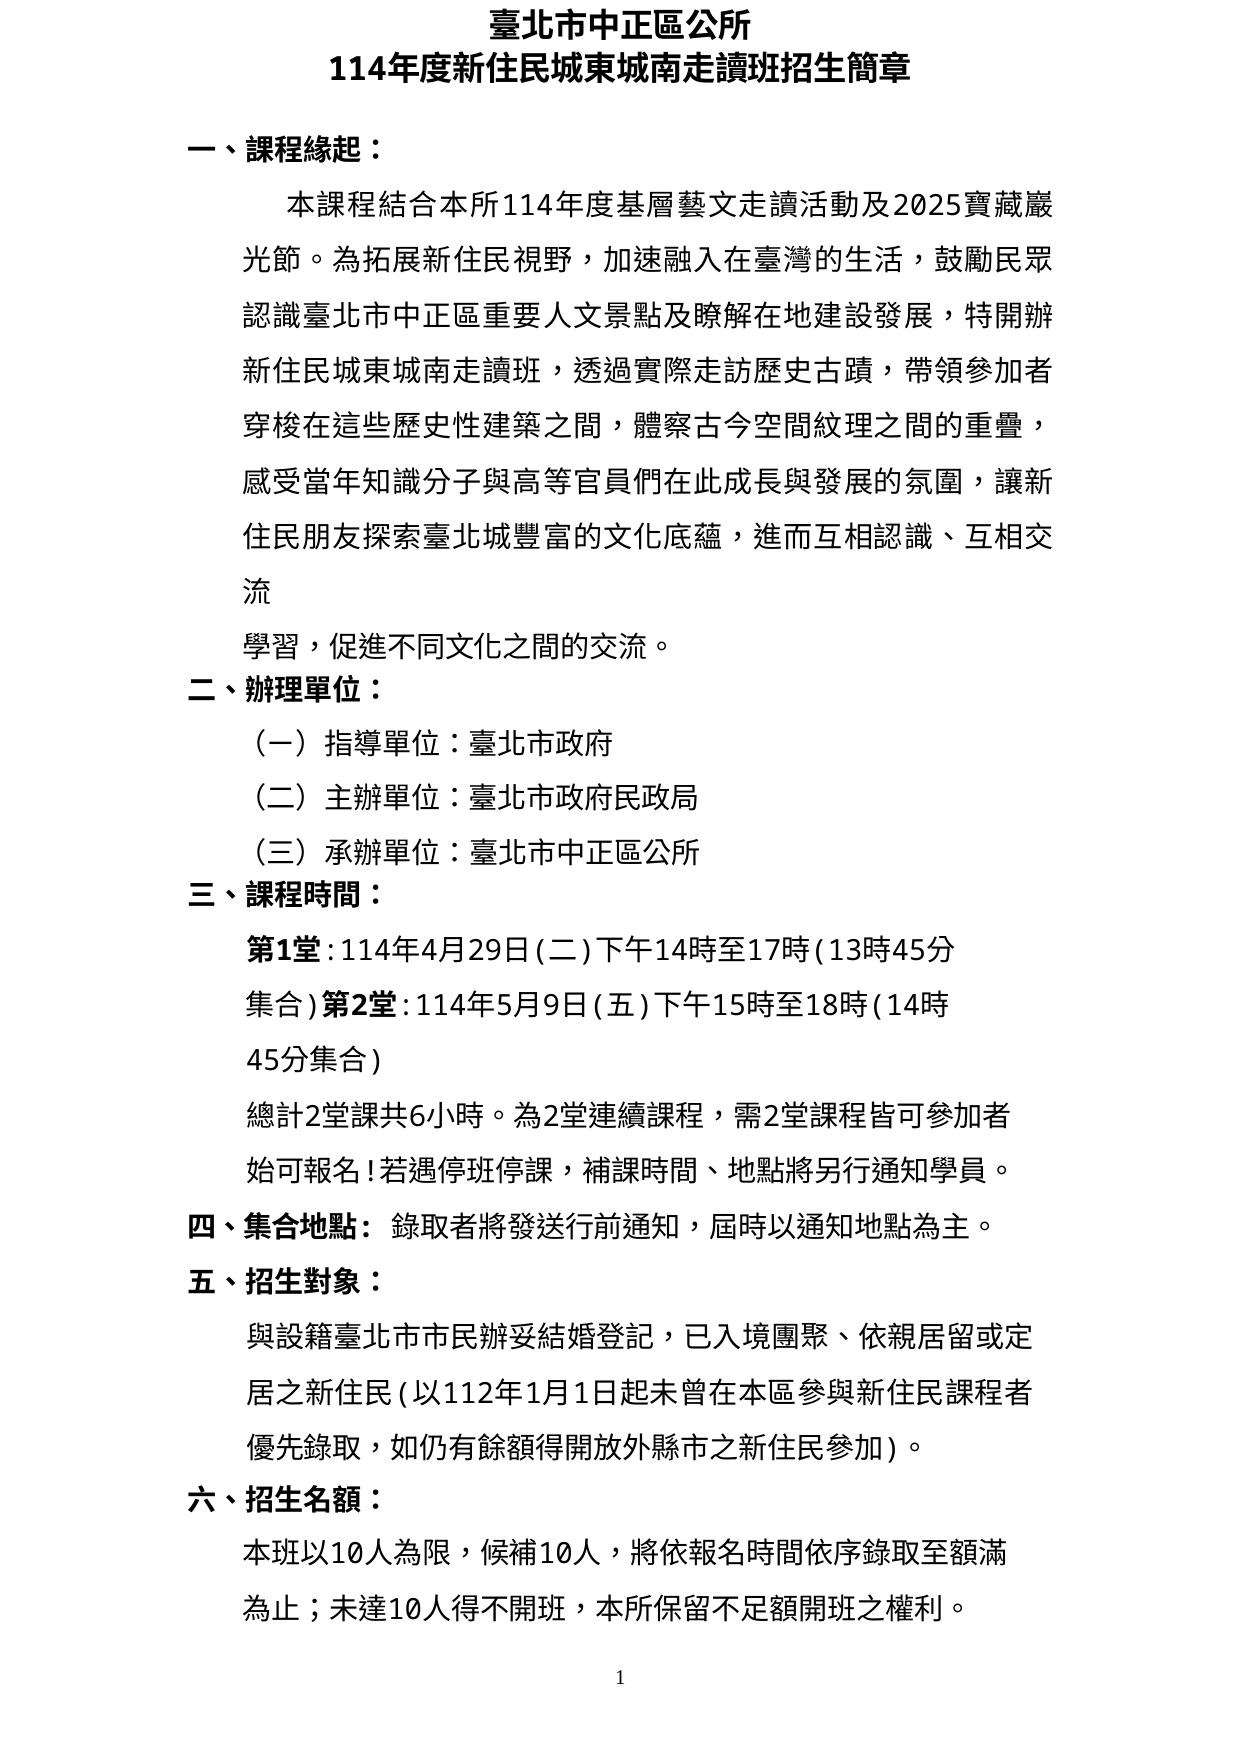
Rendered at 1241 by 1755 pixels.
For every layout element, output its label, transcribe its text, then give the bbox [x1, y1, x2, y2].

text （三）承辦單位：臺北市中正區公所三、課程時間： [187, 829, 704, 914]
text 學習，促進不同文化之間的交流。二、辦理單位： [187, 624, 680, 709]
text 與設籍臺北市市民辦妥結婚登記，已入境團聚、依親居留或定居之新住民(以112年1月1日起未曾在本區參與新住民課程者優先錄取，如仍有餘額得開放外縣市之新住民參加)。 [246, 1314, 1034, 1467]
text 本課程結合本所114年度基層藝文走讀活動及2025寶藏巖光節。為拓展新住民視野，加速融入在臺灣的生活，鼓勵民眾認識臺北市中正區重要人文景點及瞭解在地建設發展，特開辦新住民城東城南走讀班，透過實際走訪歷史古蹟，帶領參加者穿梭在這些歷史性建築之間，體察古今空間紋理之間的重疊，感受當年知識分子與高等官員們在此成長與發展的氛圍，讓新住民朋友探索臺北城豐富的文化底蘊，進而互相認識、互相交流 [242, 181, 1054, 611]
text 四、集合地點: 錄取者將發送行前通知，屆時以通知地點為主。五、招生對象： [187, 1203, 997, 1301]
subtitle 六、招生名額： [187, 1480, 1141, 1518]
text （ㄧ）指導單位：臺北市政府 [237, 721, 1141, 763]
text 總計2堂課共6小時。為2堂連續課程，需2堂課程皆可參加者始可報名!若遇停班停課，補課時間、地點將另行通知學員。 [246, 1092, 1034, 1190]
text 第1堂:114年4月29日(二)下午14時至17時(13時45分集合)第2堂:114年5月9日(五)下午15時至18時(14時45分集合) [246, 926, 976, 1079]
text 本班以10人為限，候補10人，將依報名時間依序錄取至額滿為止；未達10人得不開班，本所保留不足額開班之權利。 [242, 1530, 1030, 1628]
text 114年度新住民城東城南走讀班招生簡章 [100, 46, 1140, 89]
subtitle 一、課程緣起： [187, 127, 1141, 169]
text （二）主辦單位：臺北市政府民政局 [237, 775, 1141, 817]
subtitle 臺北市中正區公所 [100, 4, 1141, 46]
